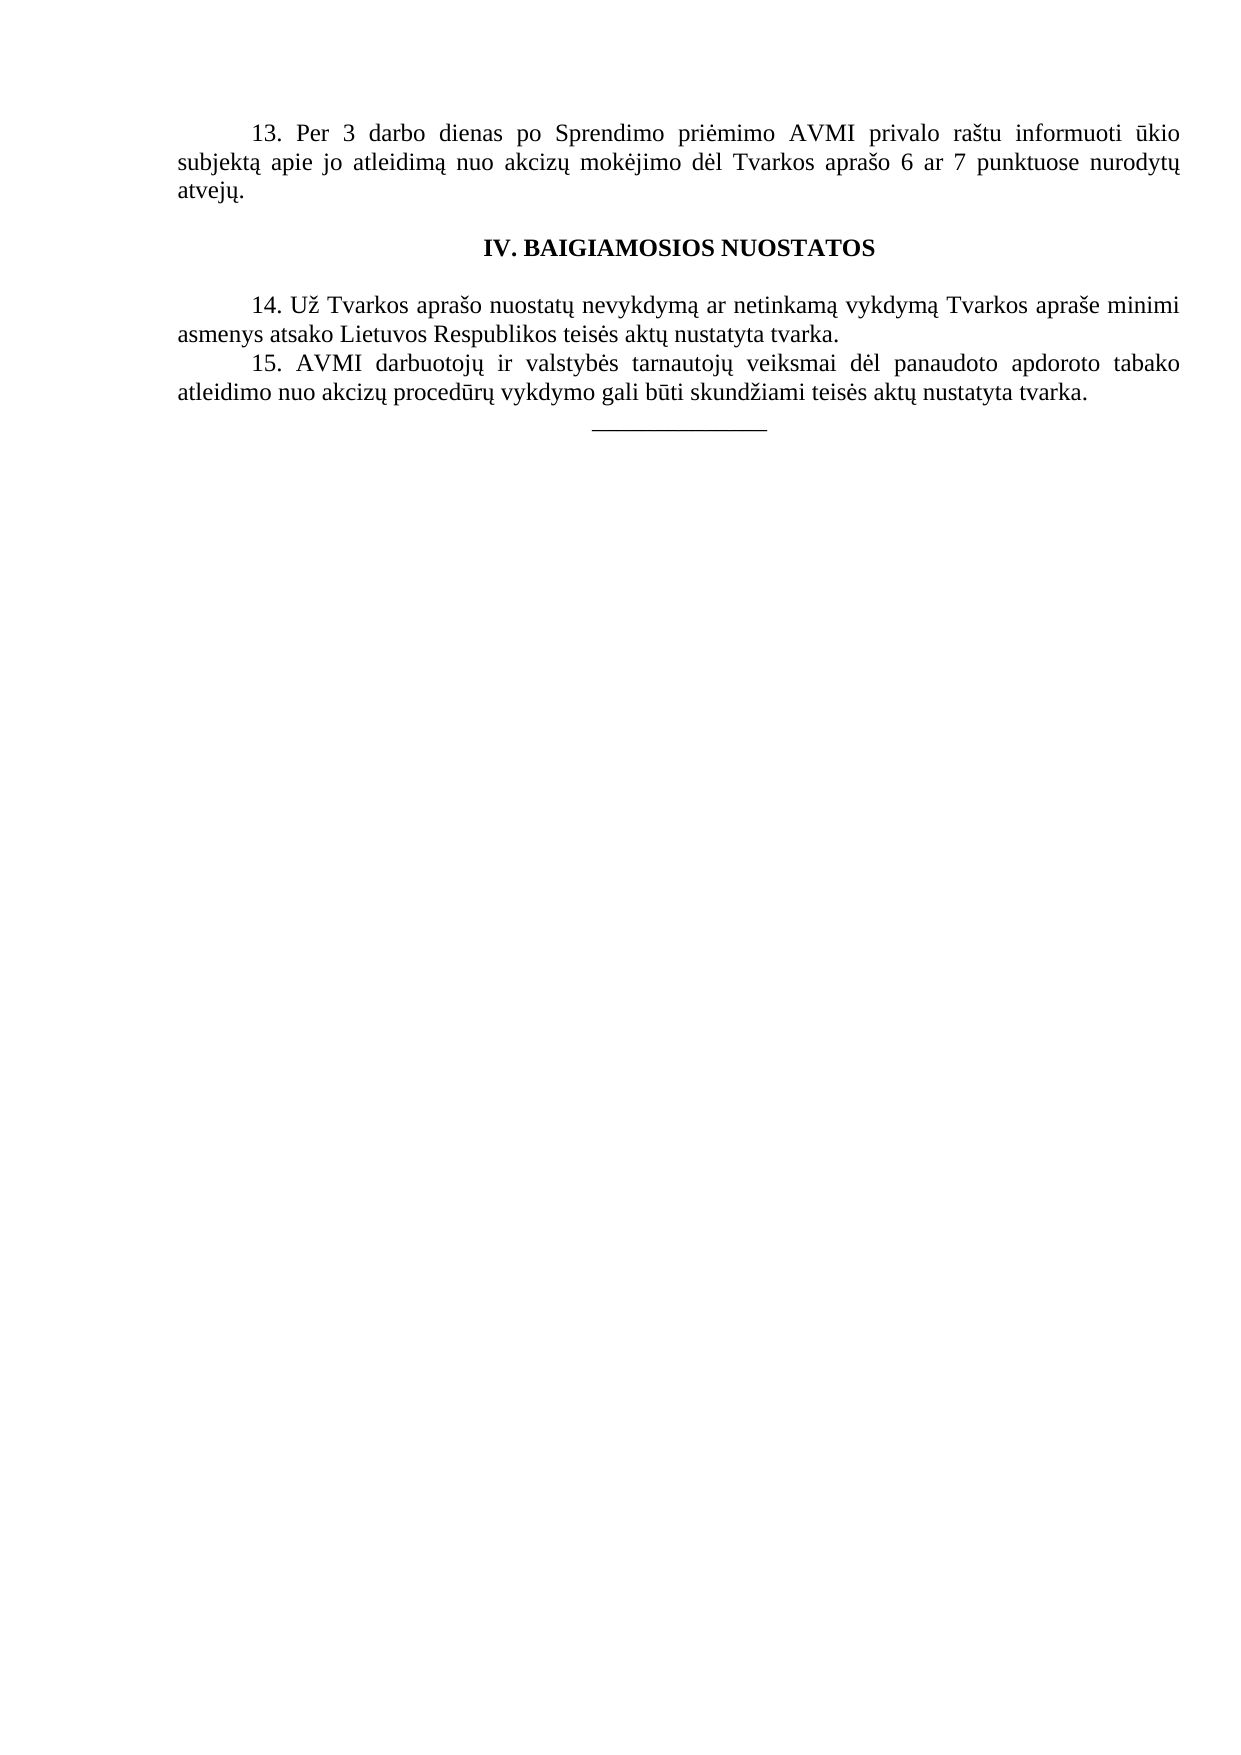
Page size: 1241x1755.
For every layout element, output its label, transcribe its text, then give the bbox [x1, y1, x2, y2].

text 14. Už Tvarkos aprašo nuostatų nevykdymą ar netinkamą vykdymą Tvarkos apraše minimi asmenys atsako Lietuvos Respublikos teisės aktų nustatyta tvarka. [177, 291, 1181, 348]
text 15. AVMI darbuotojų ir valstybės tarnautojų veiksmai dėl panaudoto apdoroto tabako atleidimo nuo akcizų procedūrų vykdymo gali būti skundžiami teisės aktų nustatyta tvarka. [177, 348, 1181, 406]
text 13. Per 3 darbo dienas po Sprendimo priėmimo AVMI privalo raštu informuoti ūkio subjektą apie jo atleidimą nuo akcizų mokėjimo dėl Tvarkos aprašo 6 ar 7 punktuose nurodytų atvejų. [177, 118, 1181, 204]
text ______________ [177, 406, 1181, 434]
text IV. BAIGIAMOSIOS NUOSTATOS [177, 233, 1181, 262]
